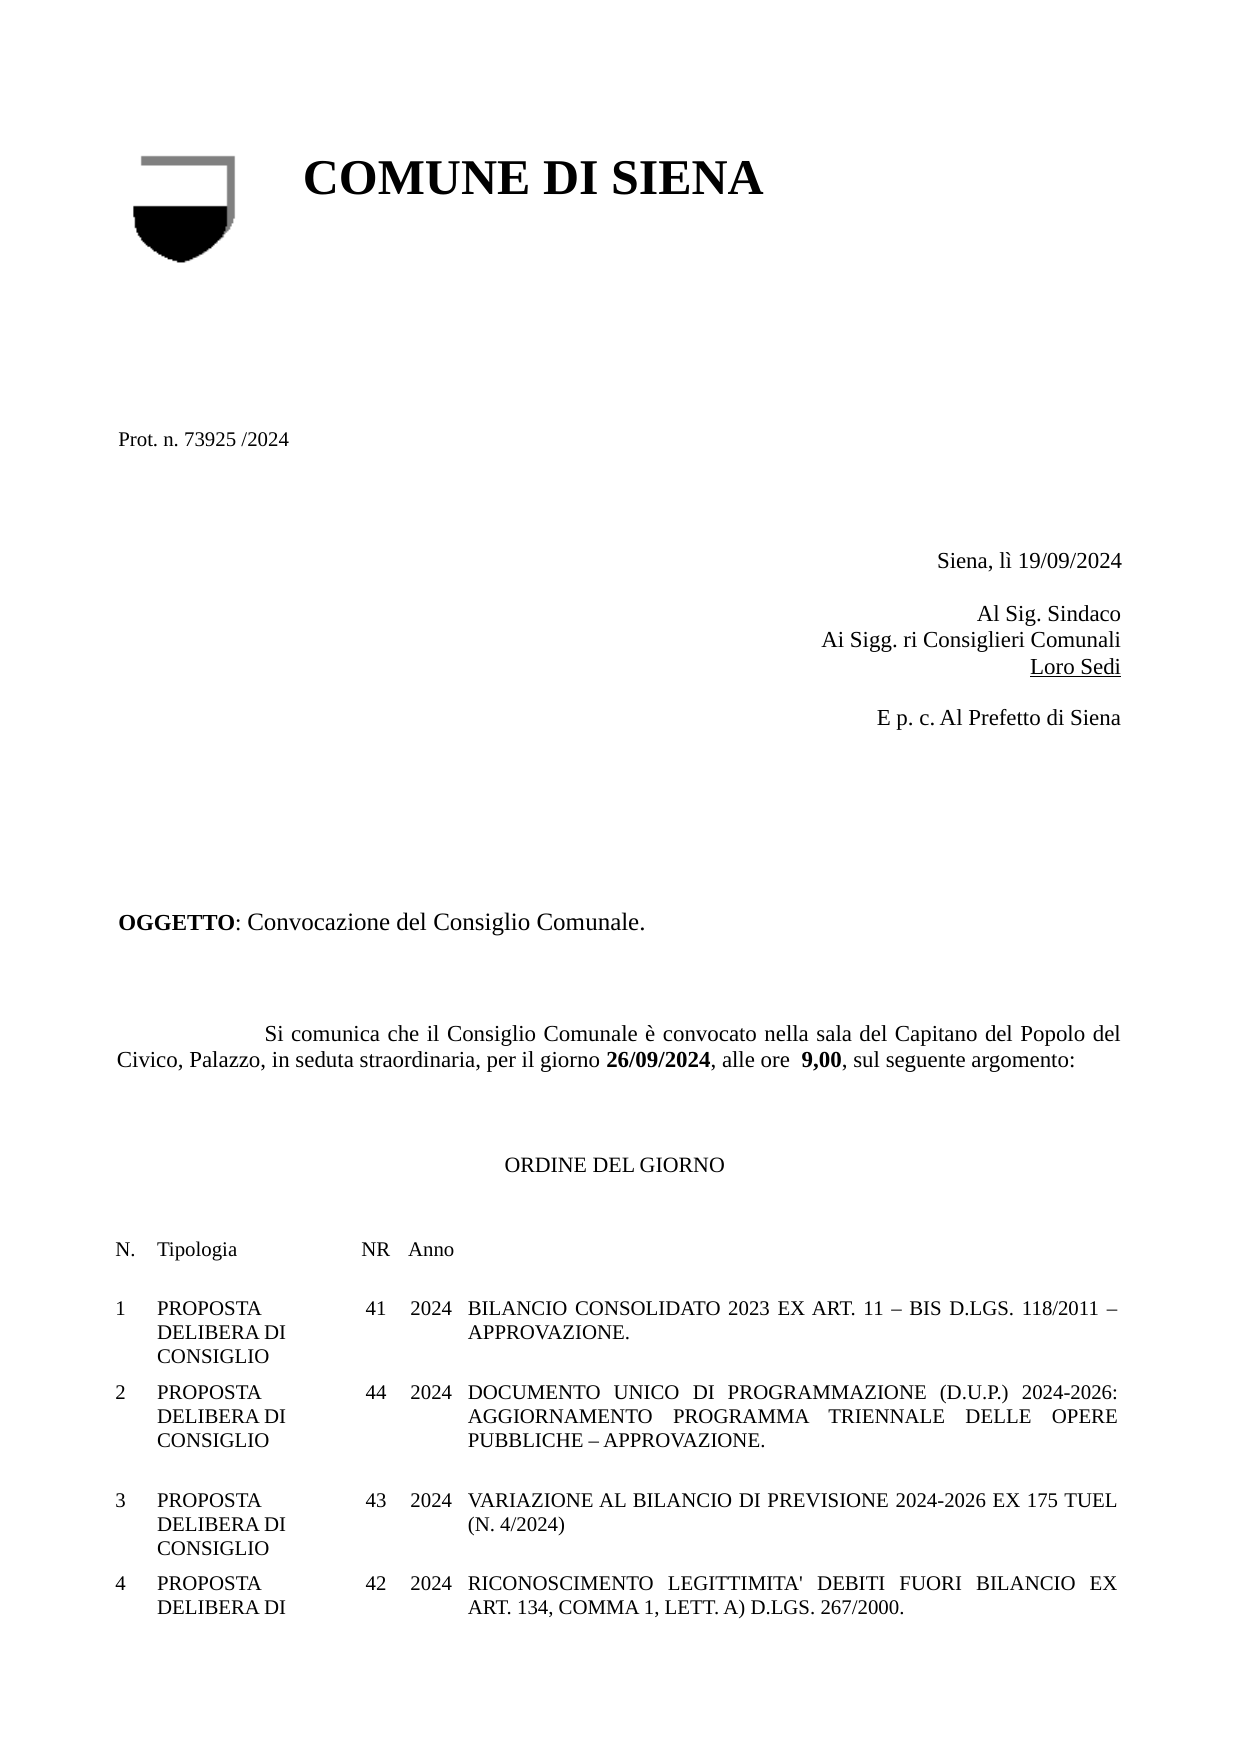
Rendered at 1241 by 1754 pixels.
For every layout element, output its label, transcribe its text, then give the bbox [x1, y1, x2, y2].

table_cell [118, 679, 1122, 704]
text ORDINE DEL GIORNO [118, 1152, 1122, 1177]
table_cell 2024 [399, 1565, 463, 1625]
table_cell PROPOSTA DELIBERA DI CONSIGLIO [151, 1290, 353, 1374]
table_cell 3 [109, 1482, 151, 1565]
table_cell RICONOSCIMENTO LEGITTIMITA' DEBITI FUORI BILANCIO EX ART. 134, COMMA 1, LETT. A) D.LGS. 267/2000. [464, 1565, 1124, 1625]
table_header Tipologia [151, 1231, 353, 1290]
table_cell 2024 [399, 1290, 463, 1374]
table_header Al Sig. Sindaco [118, 600, 1122, 627]
table_cell PROPOSTA DELIBERA DI CONSIGLIO [151, 1374, 353, 1482]
table_cell 4 [109, 1565, 151, 1625]
table_cell PROPOSTA DELIBERA DI [151, 1565, 353, 1625]
table_cell PROPOSTA DELIBERA DI CONSIGLIO [151, 1482, 353, 1565]
table_cell 2024 [399, 1482, 463, 1565]
table_cell 1 [109, 1290, 151, 1374]
table_cell 41 [353, 1290, 398, 1374]
table_cell Ai Sigg. ri Consiglieri Comunali [118, 627, 1122, 653]
table_cell VARIAZIONE AL BILANCIO DI PREVISIONE 2024-2026 EX 175 TUEL (N. 4/2024) [464, 1482, 1124, 1565]
table_cell 2024 [399, 1374, 463, 1482]
table_header Siena, lì 19/09/2024 [694, 548, 1129, 600]
table_header [111, 148, 118, 283]
text OGGETTO: Convocazione del Consiglio Comunale. [118, 907, 1122, 936]
table_cell BILANCIO CONSOLIDATO 2023 EX ART. 11 – BIS D.LGS. 118/2011 – APPROVAZIONE. [464, 1290, 1124, 1374]
table_cell DOCUMENTO UNICO DI PROGRAMMAZIONE (D.U.P.) 2024-2026: AGGIORNAMENTO PROGRAMMA TRIENNALE DELLE OPERE PUBBLICHE – APPROVAZIONE. [464, 1374, 1124, 1482]
table_header Anno [399, 1231, 463, 1290]
table_header N. [109, 1231, 151, 1290]
table_header NR [353, 1231, 398, 1290]
text Si comunica che il Consiglio Comunale è convocato nella sala del Capitano del Popolo del Civico, Palazzo, in seduta straordinaria, per il giorno 26/09/2024, alle ore 9,00, sul seguente argomento: [117, 1020, 1122, 1073]
table_header COMUNE DI SIENA [295, 148, 1129, 283]
table_header [464, 1231, 1124, 1290]
table_cell 44 [353, 1374, 398, 1482]
table_cell Loro Sedi [118, 653, 1122, 679]
table_header [271, 148, 295, 283]
table_cell 43 [353, 1482, 398, 1565]
table_cell 42 [353, 1565, 398, 1625]
text Prot. n. 73925 /2024 [118, 427, 1122, 451]
table_cell 2 [109, 1374, 151, 1482]
table_cell E p. c. Al Prefetto di Siena [118, 705, 1122, 731]
